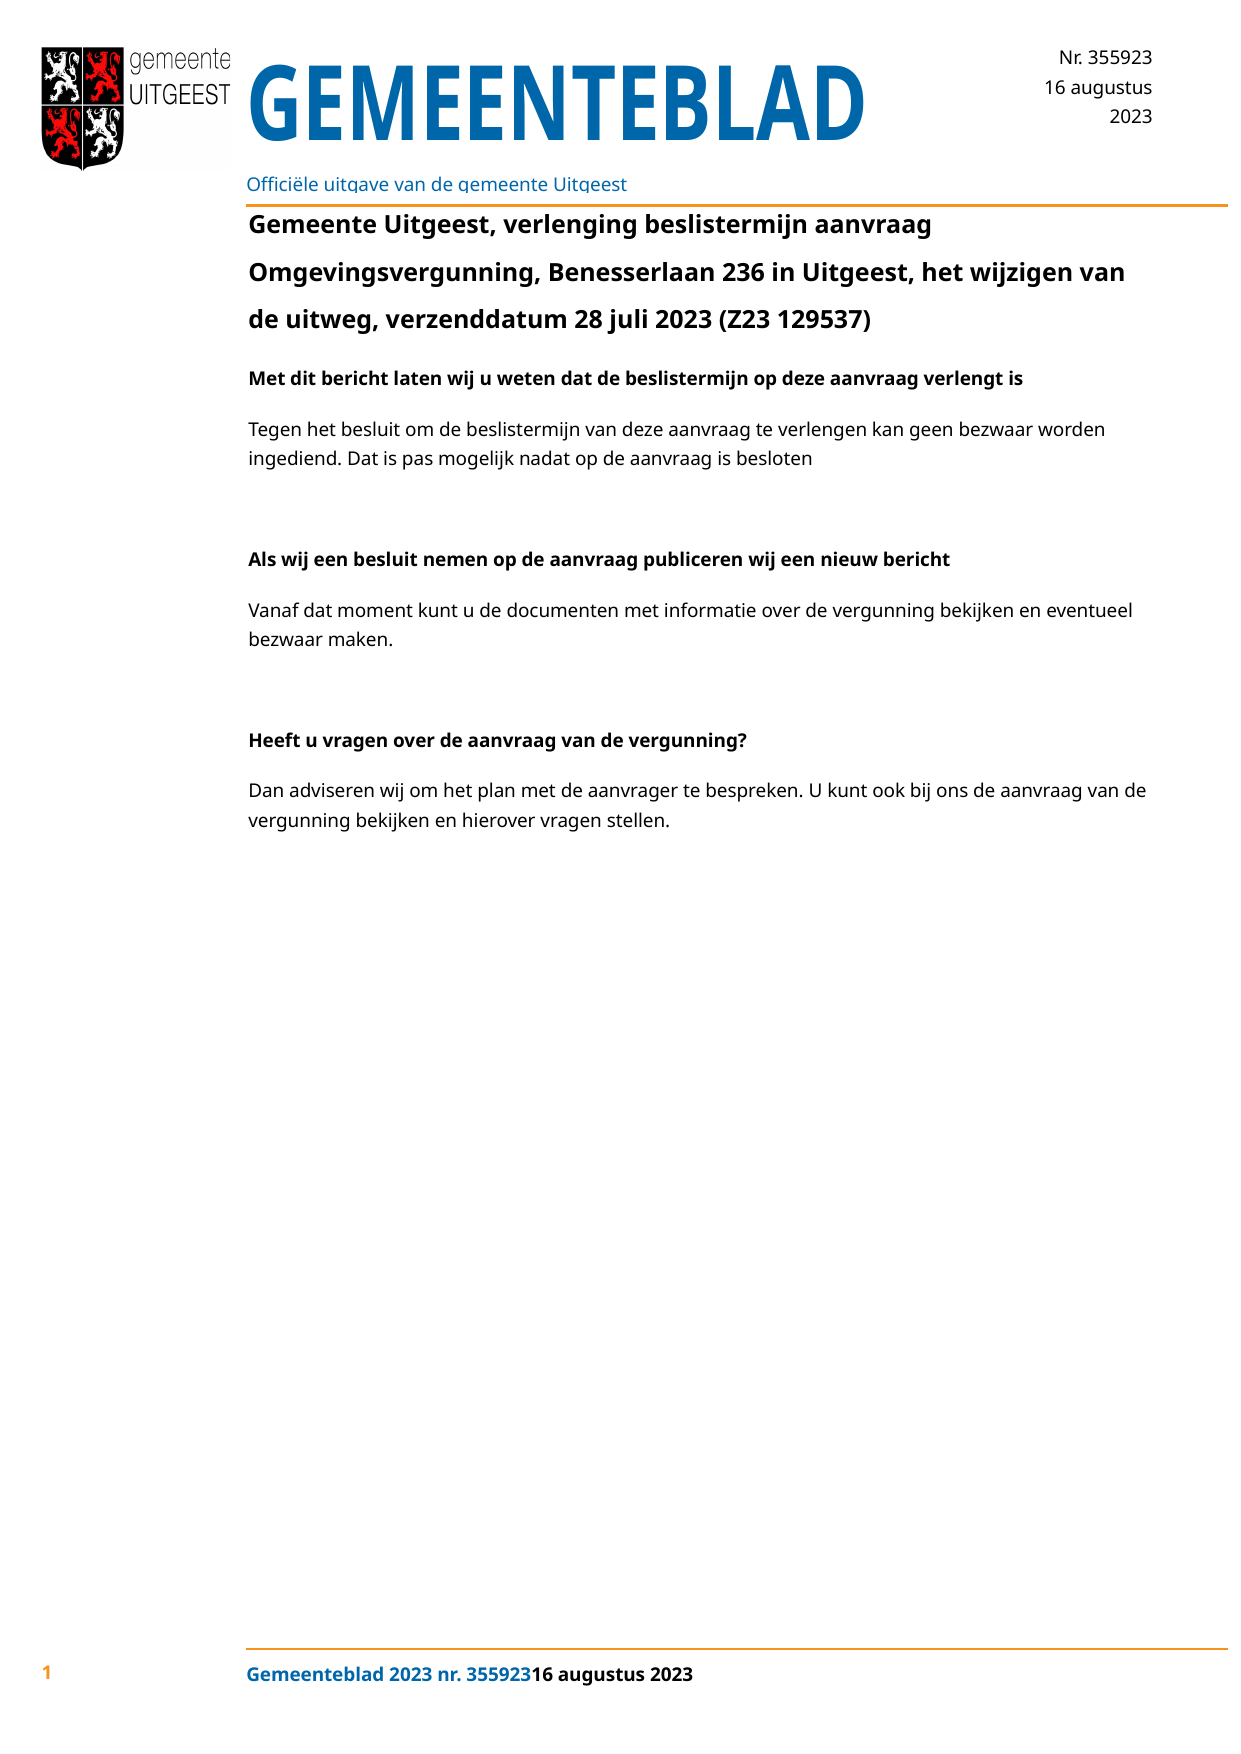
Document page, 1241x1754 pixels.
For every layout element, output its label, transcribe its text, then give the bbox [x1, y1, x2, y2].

text Vanaf dat moment kunt u de documenten met informatie over de vergunning bekijken en eventueel bezwaar maken. [248, 597, 1152, 652]
text Tegen het besluit om de beslistermijn van deze aanvraag te verlengen kan geen bezwaar worden ingediend. Dat is pas mogelijk nadat op de aanvraag is besloten [248, 416, 1152, 471]
text Als wij een besluit nemen op de aanvraag publiceren wij een nieuw bericht [248, 546, 1152, 572]
text Met dit bericht laten wij u weten dat de beslistermijn op deze aanvraag verlengt is [248, 366, 1152, 391]
picture [41, 47, 231, 172]
text Heeft u vragen over de aanvraag van de vergunning? [248, 727, 1152, 753]
text Dan adviseren wij om het plan met de aanvrager te bespreken. U kunt ook bij ons de aanvraag van de vergunning bekijken en hierover vragen stellen. [248, 778, 1152, 833]
text Gemeente Uitgeest, verlenging beslistermijn aanvraag Omgevingsvergunning, Benesserlaan 236 in Uitgeest, het wijzigen van de uitweg, verzenddatum 28 juli 2023 (Z23 129537) [248, 207, 1152, 336]
